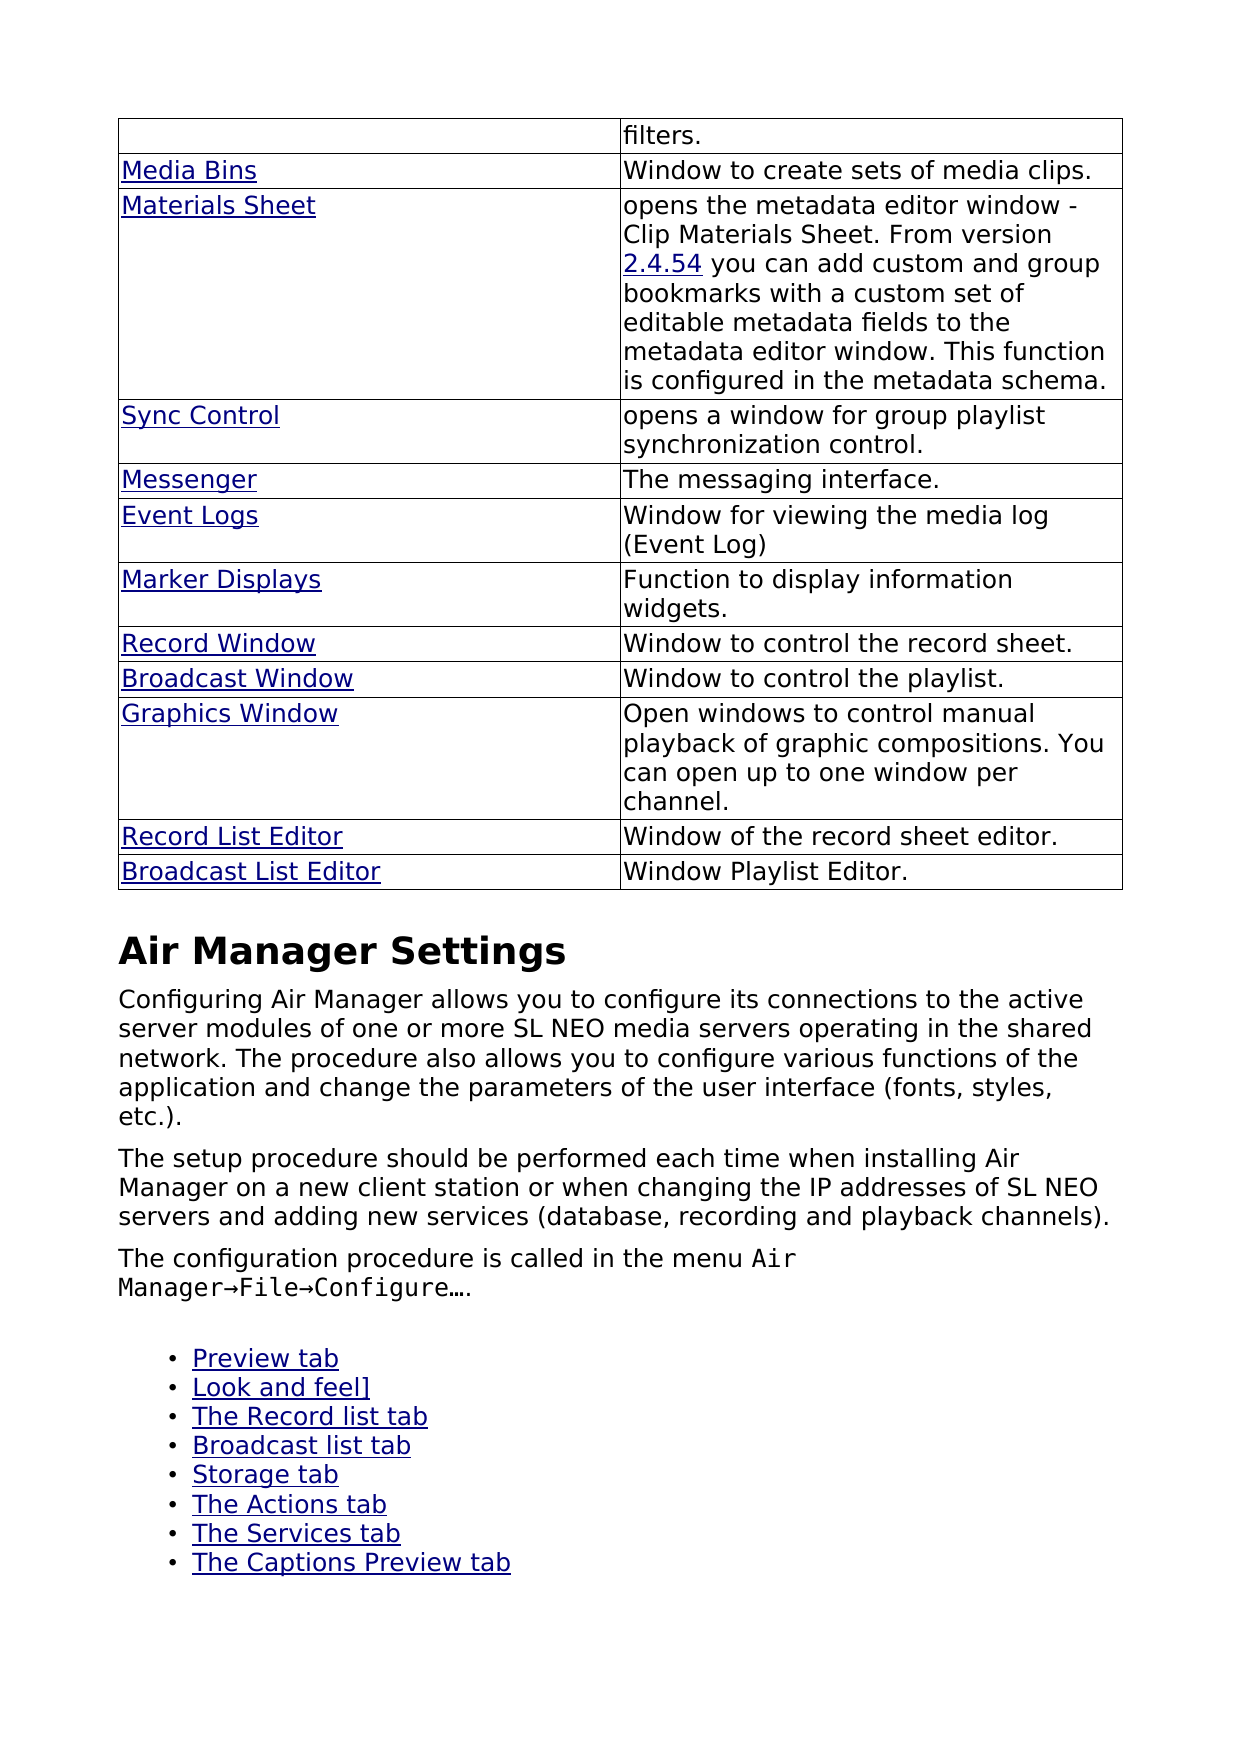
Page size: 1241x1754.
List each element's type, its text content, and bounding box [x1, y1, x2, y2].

table_cell Broadcast List Editor [119, 855, 620, 889]
table_cell Broadcast Window [119, 662, 620, 697]
list The Captions Preview tab [177, 1548, 1122, 1577]
table_cell Window to create sets of media clips. [621, 154, 1122, 188]
list Look and feel] [177, 1373, 1122, 1402]
table_cell Record Window [119, 627, 620, 661]
table_cell Graphics Window [119, 698, 620, 819]
table_cell The messaging interface. [621, 464, 1122, 498]
table_cell Window to control the playlist. [621, 662, 1122, 697]
table_cell Window of the record sheet editor. [621, 820, 1122, 854]
table_cell Sync Control [119, 400, 620, 463]
subtitle Air Manager Settings [118, 929, 1122, 973]
table_cell filters. [621, 119, 1122, 153]
table_cell [119, 119, 620, 153]
table_cell Materials Sheet [119, 189, 620, 398]
table_cell opens a window for group playlist synchronization control. [621, 400, 1122, 463]
list Storage tab [177, 1461, 1122, 1490]
list The Record list tab [177, 1402, 1122, 1432]
table_cell Messenger [119, 464, 620, 498]
table_cell Record List Editor [119, 820, 620, 854]
list Preview tab [177, 1344, 1122, 1373]
table_cell Event Logs [119, 499, 620, 562]
list Broadcast list tab [177, 1432, 1122, 1461]
list The Actions tab [177, 1490, 1122, 1519]
list The Services tab [177, 1519, 1122, 1548]
table_cell Window Playlist Editor. [621, 855, 1122, 889]
table_cell Media Bins [119, 154, 620, 188]
text The setup procedure should be performed each time when installing Air Manager on a new client station or when changing the IP addresses of SL NEO servers and adding new services (database, recording and playback channels). [118, 1144, 1122, 1231]
table_cell Open windows to control manual playback of graphic compositions. You can open up to one window per channel. [621, 698, 1122, 819]
table_cell Window to control the record sheet. [621, 627, 1122, 661]
text The configuration procedure is called in the menu Air Manager→File→Configure…. [118, 1244, 1122, 1302]
table_cell opens the metadata editor window - Clip Materials Sheet. From version 2.4.54 you can add custom and group bookmarks with a custom set of editable metadata fields to the metadata editor window. This function is configured in the metadata schema. [621, 189, 1122, 398]
text Configuring Air Manager allows you to configure its connections to the active server modules of one or more SL NEO media servers operating in the shared network. The procedure also allows you to configure various functions of the application and change the parameters of the user interface (fonts, styles, etc.). [118, 985, 1122, 1131]
table_cell Marker Displays [119, 563, 620, 626]
table_cell Window for viewing the media log (Event Log) [621, 499, 1122, 562]
table_cell Function to display information widgets. [621, 563, 1122, 626]
